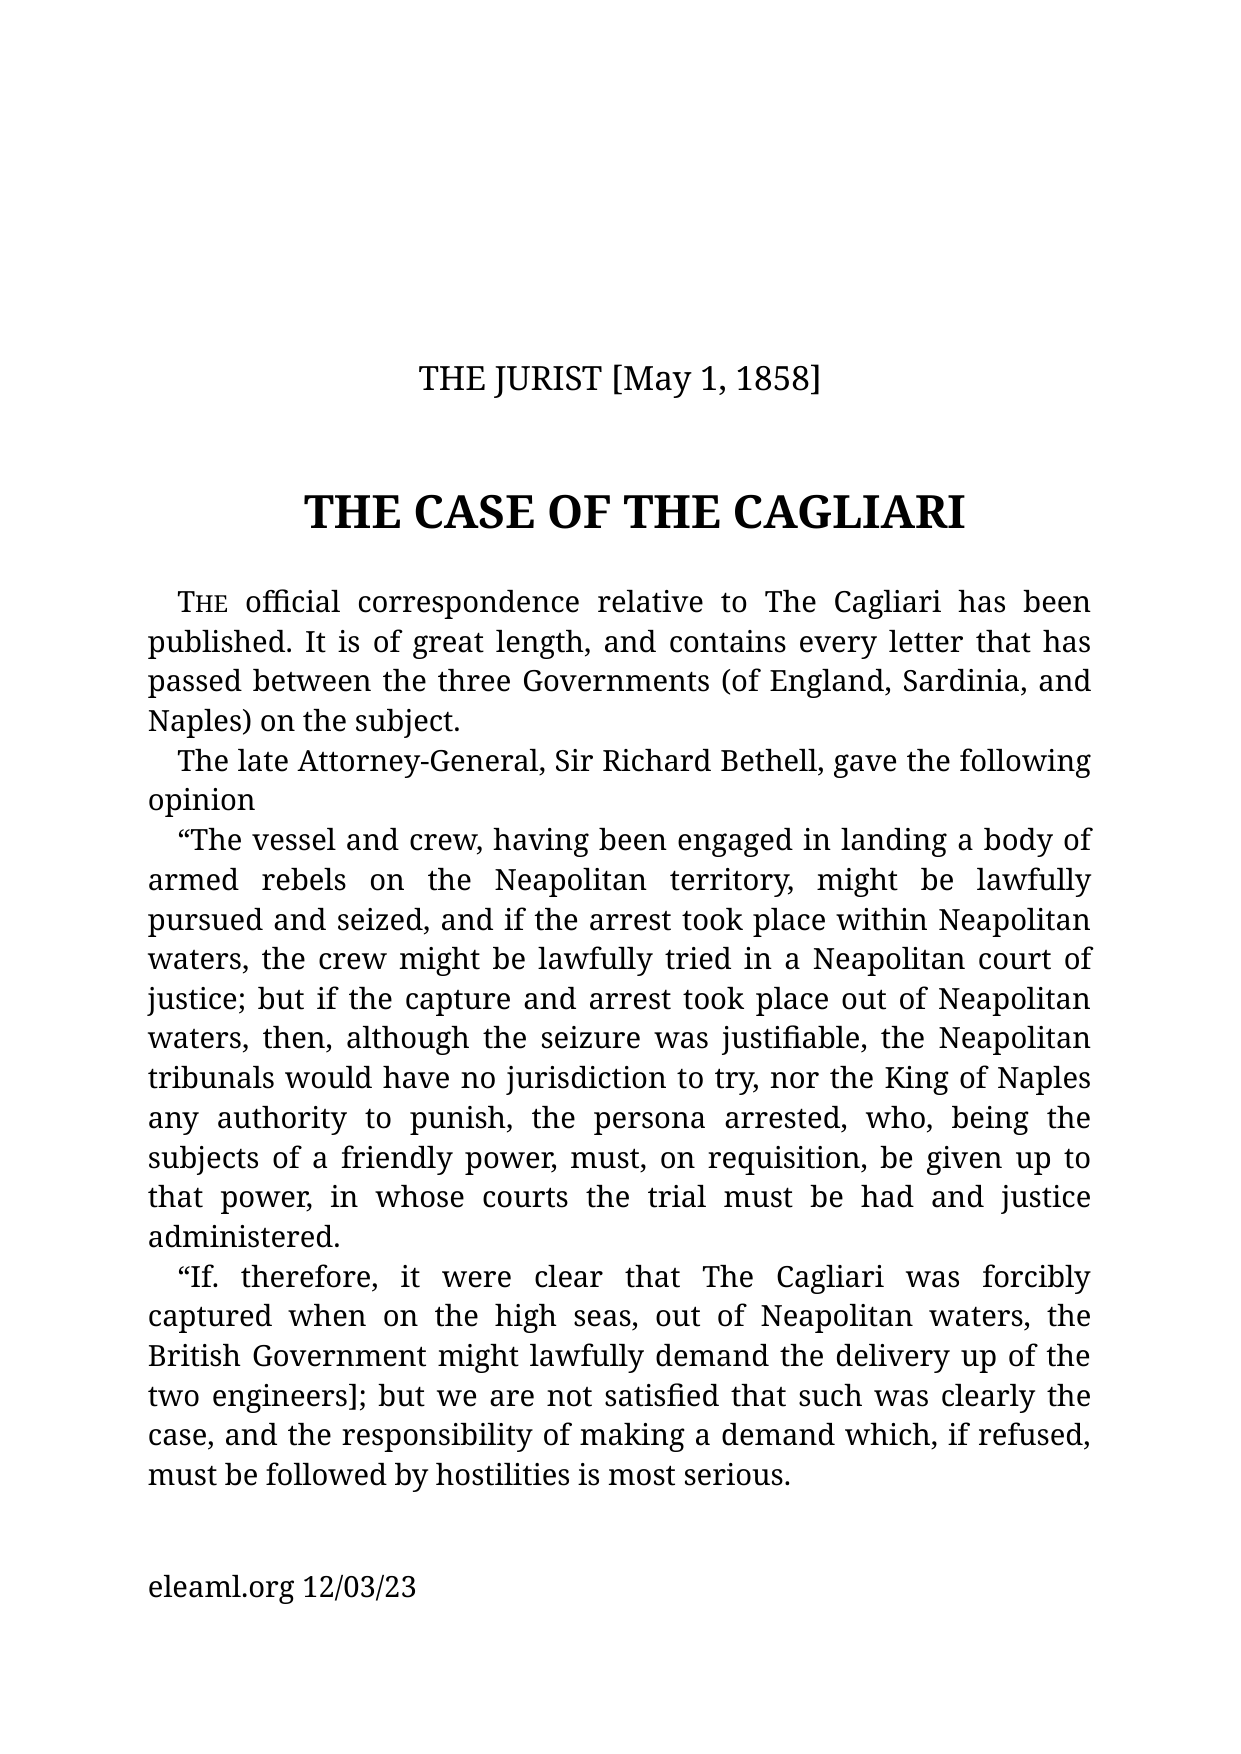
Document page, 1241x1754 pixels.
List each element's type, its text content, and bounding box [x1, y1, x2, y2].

text The official correspondence relative to The Cagliari has been published. It is of great length, and contains every letter that has passed between the three Governments (of England, Sardinia, and Naples) on the subject. [148, 581, 1093, 740]
text “The vessel and crew, having been engaged in landing a body of armed rebels on the Neapolitan territory, might be lawfully pursued and seized, and if the arrest took place within Neapolitan waters, the crew might be lawfully tried in a Neapolitan court of justice; but if the capture and arrest took place out of Neapolitan waters, then, although the seizure was justifiable, the Neapolitan tribunals would have no jurisdiction to try, nor the King of Naples any authority to punish, the persona arrested, who, being the subjects of a friendly power, must, on requisition, be given up to that power, in whose courts the trial must be had and justice administered. [148, 819, 1093, 1256]
text “If. therefore, it were clear that The Cagliari was forcibly captured when on the high seas, out of Neapolitan waters, the British Government might lawfully demand the delivery up of the two engineers]; but we are not satisfied that such was clearly the case, and the responsibility of making a demand which, if refused, must be followed by hostilities is most serious. [148, 1256, 1093, 1494]
subtitle THE JURIST [May 1, 1858] [148, 354, 1093, 400]
subtitle THE CASE OF THE CAGLIARI [148, 479, 1093, 542]
text The late Attorney-General, Sir Richard Bethell, gave the following opinion [148, 740, 1093, 819]
